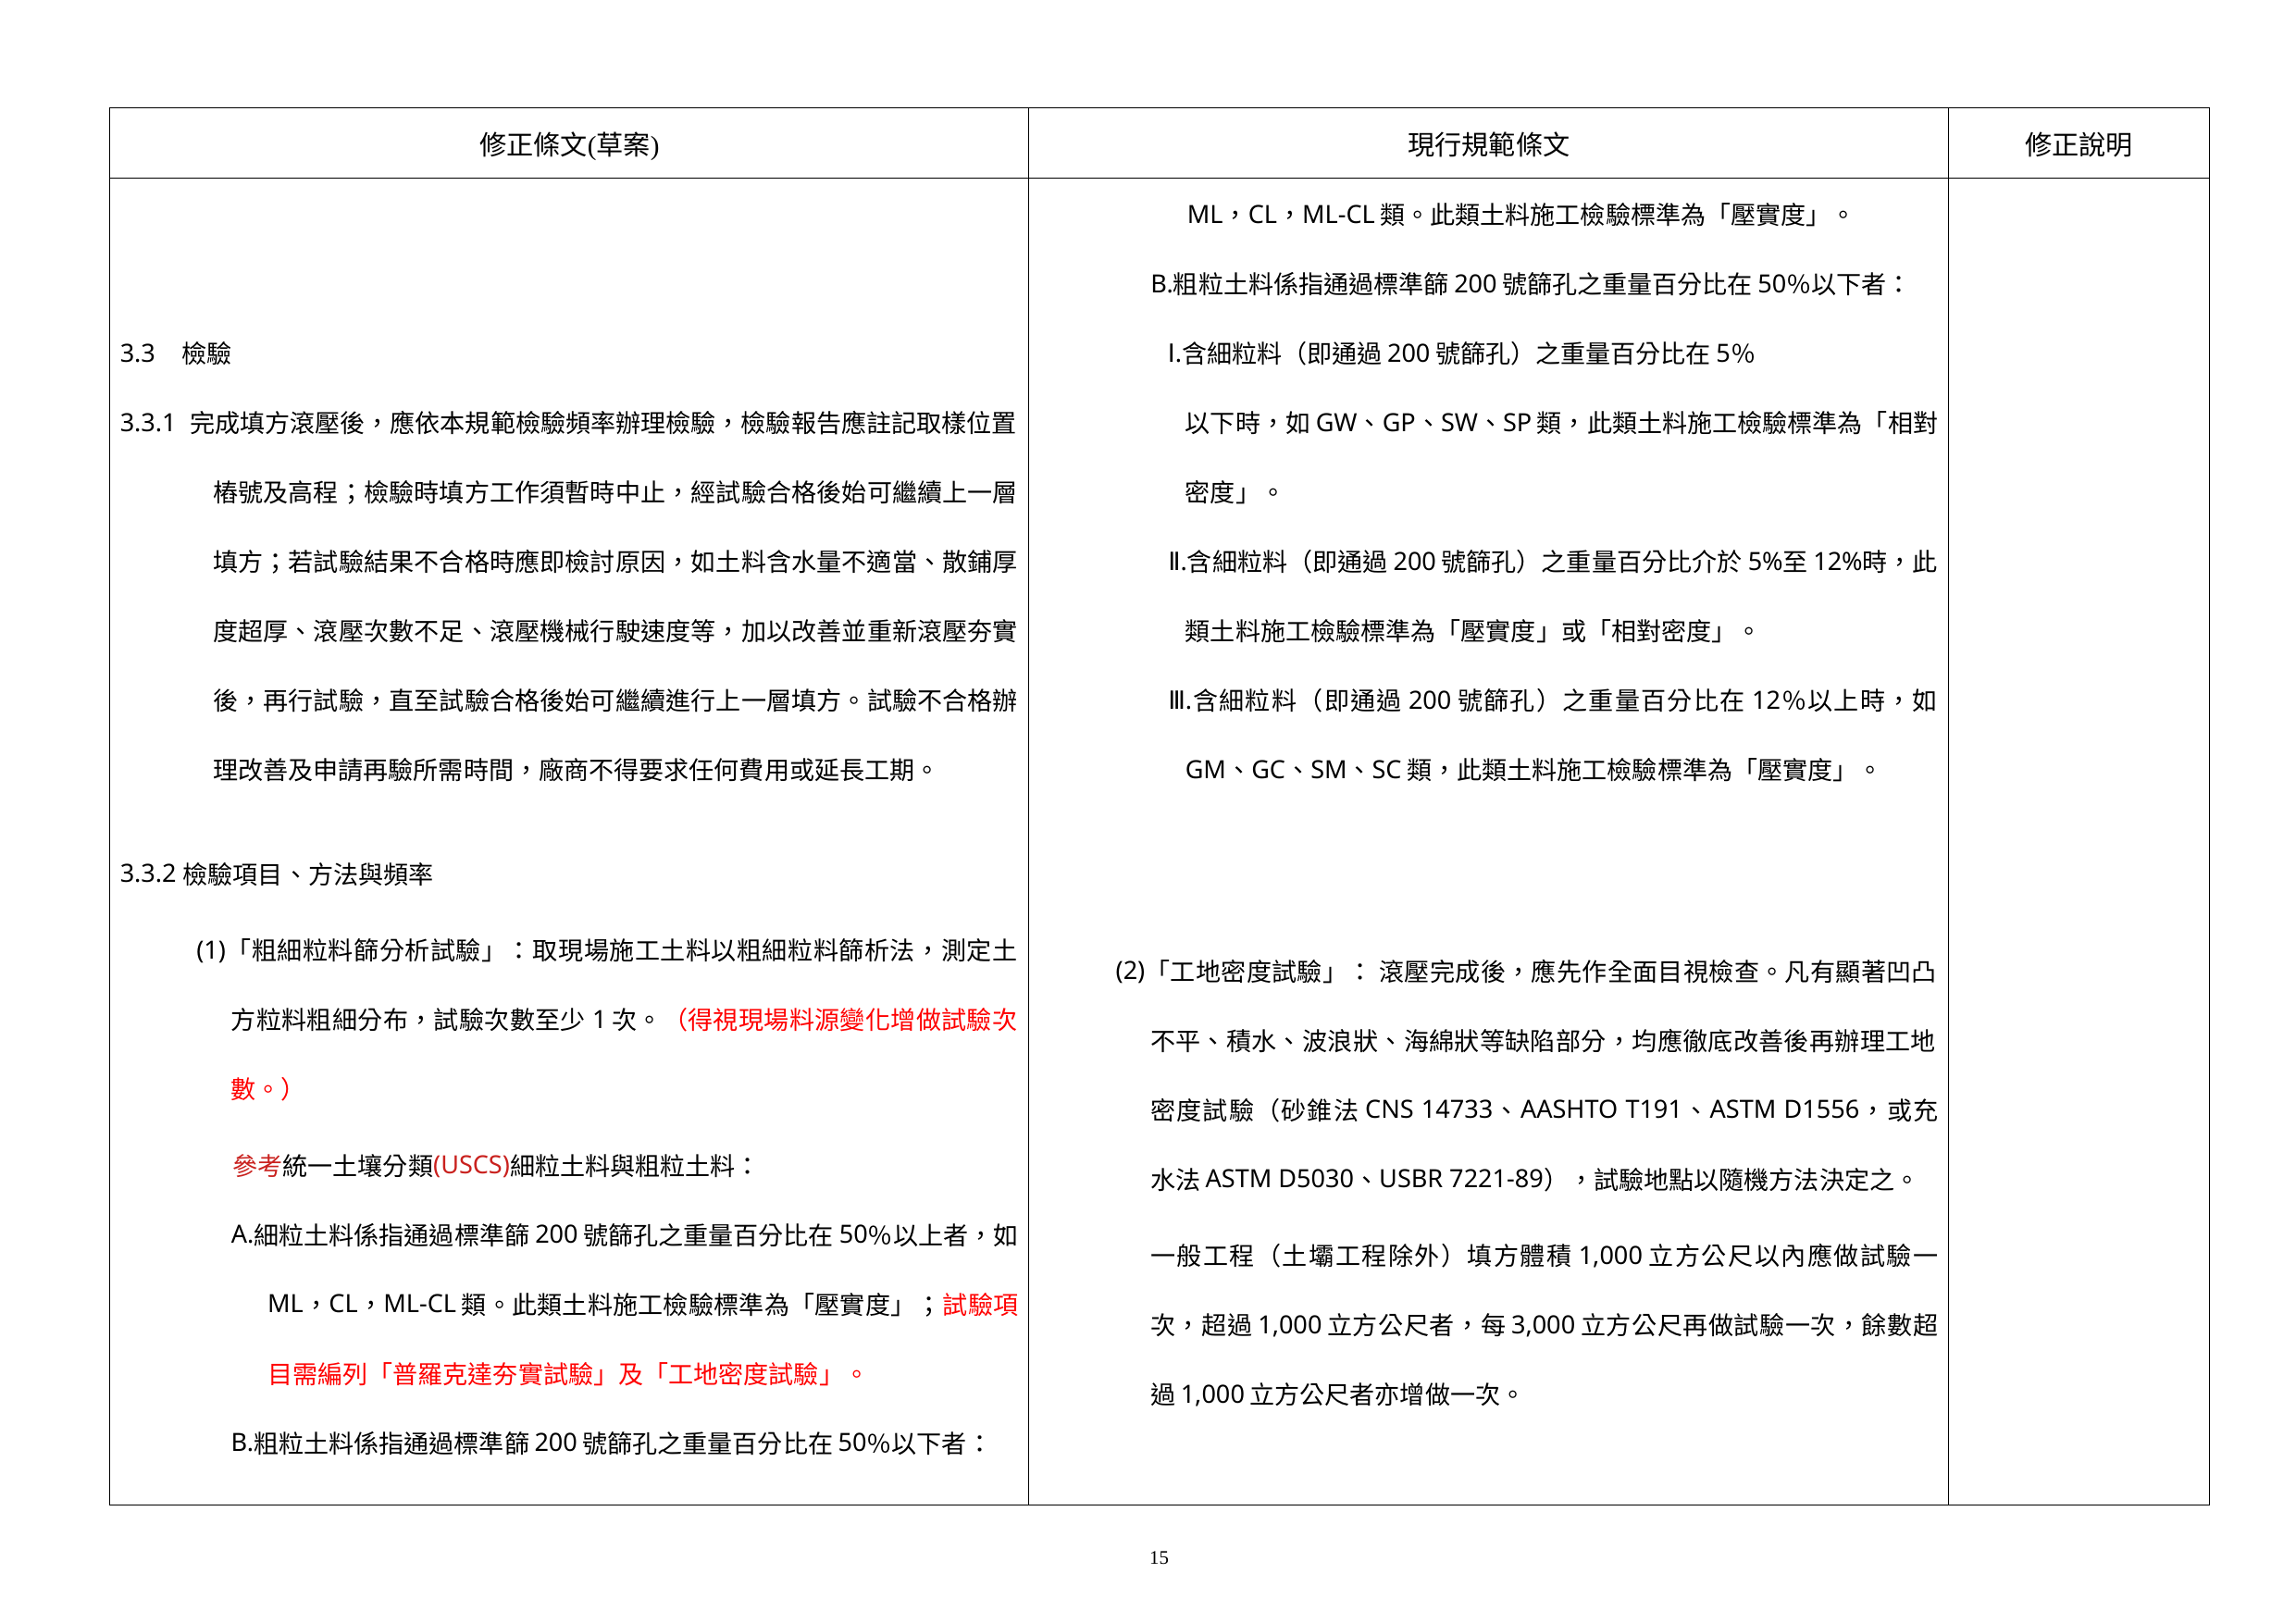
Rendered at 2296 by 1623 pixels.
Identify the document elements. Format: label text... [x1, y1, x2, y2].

table_cell ML，CL，ML-CL類。此類土料施工檢驗標準為「壓實度」。 B.粗粒土料係指通過標準篩200號篩孔之重量百分比在50％以下者： Ⅰ.含細粒料（即通過200號篩孔）之重量百分比在5％ 以下時，如GW、GP、SW、SP類，此類土料施工檢驗標準為「相對密度」。 Ⅱ.含細粒料（即通過200號篩孔）之重量百分比介於5%至12%時，此類土料施工檢驗標準為「壓實度」或「相對密度」。 Ⅲ.含細粒料（即通過200號篩孔）之重量百分比在12％以上時，如GM、GC、SM、SC類，此類土料施工檢驗標準為「壓實度」。 (2)「工地密度試驗」： 滾壓完成後，應先作全面目視檢查。凡有顯著凹凸不平、積水、波浪狀、海綿狀等缺陷部分，均應徹底改善後再辦理工地密度試驗（砂錐法CNS 14733、AASHTO T191、ASTM D1556，或充水法ASTM D5030、USBR 7221-89），試驗地點以隨機方法決定之。 一般工程（土壩工程除外）填方體積1,000立方公尺以內應做試驗一次，超過1,000立方公尺者，每3,000立方公尺再做試驗一次，餘數超過1,000立方公尺者亦增做一次。 [1029, 179, 1948, 1505]
table_cell 3.3 檢驗 3.3.1 完成填方滾壓後，應依本規範檢驗頻率辦理檢驗，檢驗報告應註記取樣位置樁號及高程；檢驗時填方工作須暫時中止，經試驗合格後始可繼續上一層填方；若試驗結果不合格時應即檢討原因，如土料含水量不適當、散鋪厚度超厚、滾壓次數不足、滾壓機械行駛速度等，加以改善並重新滾壓夯實後，再行試驗，直至試驗合格後始可繼續進行上一層填方。試驗不合格辦理改善及申請再驗所需時間，廠商不得要求任何費用或延長工期。 3.3.2 檢驗項目、方法與頻率 (1)「粗細粒料篩分析試驗」：取現場施工土料以粗細粒料篩析法，測定土方粒料粗細分布，試驗次數至少1次。（得視現場料源變化增做試驗次數。） 參考統一土壤分類(USCS)細粒土料與粗粒土料： A.細粒土料係指通過標準篩200號篩孔之重量百分比在50％以上者，如ML，CL，ML-CL類。此類土料施工檢驗標準為「壓實度」；試驗項目需編列「普羅克達夯實試驗」及「工地密度試驗」。 B.粗粒土料係指通過標準篩200號篩孔之重量百分比在50％以下者： [110, 179, 1028, 1505]
table_cell 因土方施工並不侷限於防洪、排水、灌溉、禦潮與邊坡保護等工程，故參採工程會「土方工作」施工綱要規範修正原1.1本章概要文字內容。 增列覆土方及其定義。 原案1.5.1及1.5.2刪除類號或年號 原案1.5.3刪除(6)年份版次，並增列(7)ASTM D5030沖水法 增列1.5.4USBR相關方法 1.原1.6.1內容刪除。 2.增列廠商資料及相關試驗報告送審文件規定。 原2.1.1「經濟部事業廢棄物再利用管理辦法」字樣移至新案2.1.2，依本署施工規範第02726章級配粒料底層之定義，新增2.1.2再生材料相關說明。 原案2.1.2移至2.1.3 新增2.2設備(滾壓機具)： 1、原3.2.3(4)有關施工機具設備規定，移至2.2設備章節。 2、增加細粒土料、粗粒土料，及3吋 以上石料與土壤混合之土石料滾壓機具規定。 原3.1.7刪除。(廠商施工應依廠商品質管制規定填寫自主檢查表，不重複規定。) 原3.1.8項次調整為3.1.7。 原3.2.1(15)「業主」文字修正為「機關」。 原3.2.1(17)「業主」文字修正為「機關」。 原3.2.2(5)「填築前應將原地面雜草……掘除後修整平順」已於原條文3.1.4規定，建議刪除。 原3.2.2(11)填築厚度規定，調整至3.2.3(4)滾壓章節。 刪除原3.2.3(2)「由外緣漸向中心線滾壓」文字。 原3.2.3(4)有關施工機具設備規定，移至2.2設備(滾壓機具)章節，並將原3.2.3(5)第二項移至3.2.3(4) 原3.2.3(5)項次： 增訂填方石料之最大粒徑尺度。 修訂細粒土料、粗細土料，及3吋以上石料與土壤混合之土石料分層散鋪厚度規定。 衡酌滾壓能量之傳遞衰減效應，及現場滾壓施工之變異性，增訂每層滾壓次數至少往返3次。 因應施工現場石塊尺度較大，而有較大填築厚度需求之特殊情況，參採工程會「土方工作」施工綱要規範，修正每層填築厚度最大至1公尺為限。 原3.2.3(7)項次「築路」修正為「滾壓」。 原3.2.3(8) 項次修訂「土石構造物」為「構造物」，並增訂「除經監造單位同意外，至少應俟混凝土澆置7日後方可回填。」 原3.2.3(9) 項次「填方滾壓完成後應做工地密度試驗。」建議修正為「填方滾壓完成後應依本章3.3規定進行檢驗」。 1.原案3.3.2(1)增修文字說明。 2.原案3.3.2(1)BⅡ及Ⅲ中12%修正為15%，係配合新增3.3.2(3)b附表調整，並配合現有實驗室認證之CNS及ASTM試驗標準。 原案3.3.2(2)增列USBR 新增並修正原案3.3.2(3)相關內容 增訂3.3.2(3)C土石料檢驗方法規定： 河川就地取料之填築材料，如主要為3吋以上石料與土壤混合之土石料，此類土石料檢驗方式可以工地密度試驗充水法檢驗工地乾密度，作為快速檢測現地滾壓績效之方式。 原3.3.3檢驗標準 增訂河川就地取料，且以3吋以上石料與土壤混合之土石料為主要填築材料檢驗標準規定。 4.1.5增列覆土方 4.2.6增列覆土方 [1949, 179, 2209, 1505]
table_header 現行規範條文 [1029, 108, 1948, 178]
table_header 修正說明 [1949, 108, 2209, 178]
table_header 修正條文(草案) [110, 108, 1028, 178]
